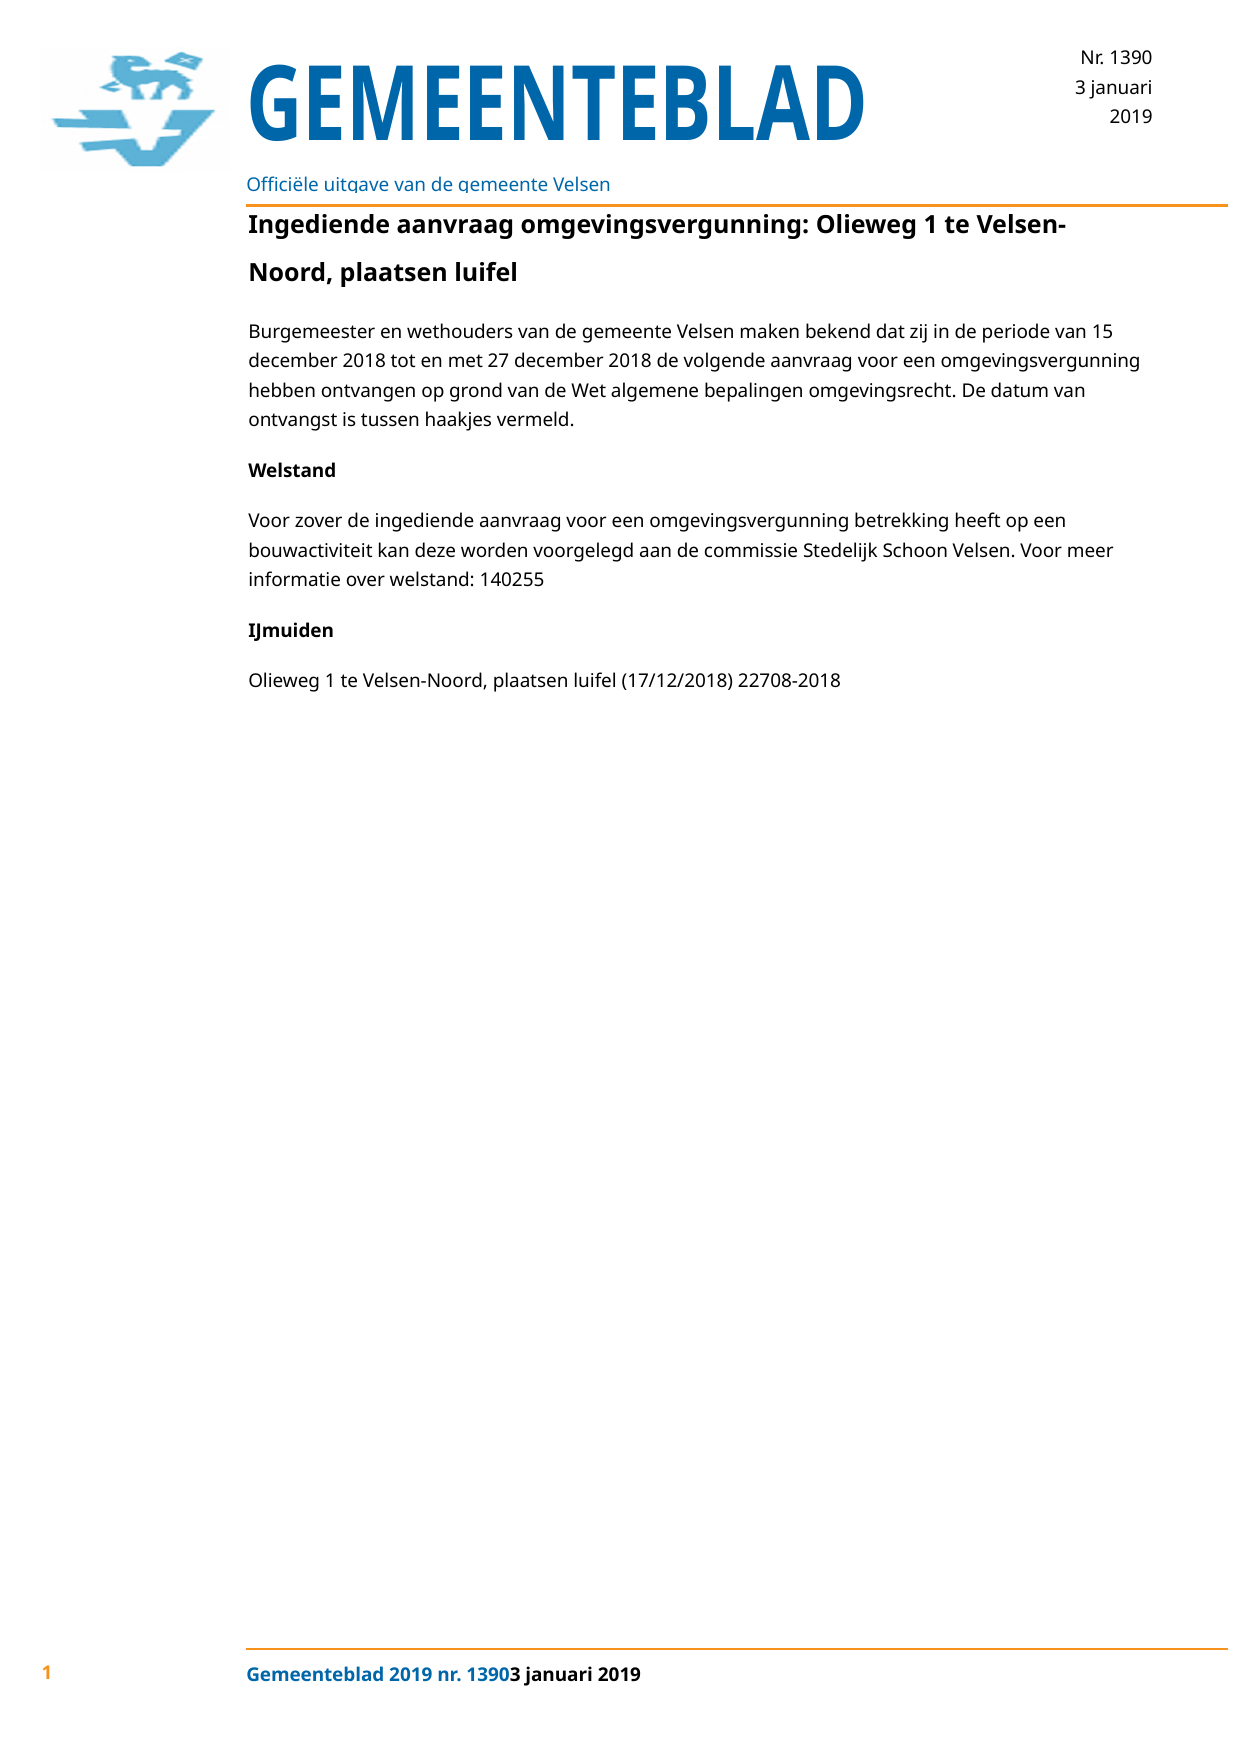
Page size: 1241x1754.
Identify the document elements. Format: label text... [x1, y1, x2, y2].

text Voor zover de ingediende aanvraag voor een omgevingsvergunning betrekking heeft op een bouwactiviteit kan deze worden voorgelegd aan de commissie Stedelijk Schoon Velsen. Voor meer informatie over welstand: 140255 [248, 507, 1152, 592]
text Ingediende aanvraag omgevingsvergunning: Olieweg 1 te Velsen-Noord, plaatsen luifel [248, 207, 1152, 288]
text Welstand [248, 457, 1152, 483]
text Olieweg 1 te Velsen-Noord, plaatsen luifel (17/12/2018) 22708-2018 [248, 667, 1152, 693]
text IJmuiden [248, 617, 1152, 643]
picture [41, 47, 231, 172]
text Burgemeester en wethouders van de gemeente Velsen maken bekend dat zij in de periode van 15 december 2018 tot en met 27 december 2018 de volgende aanvraag voor een omgevingsvergunning hebben ontvangen op grond van de Wet algemene bepalingen omgevingsrecht. De datum van ontvangst is tussen haakjes vermeld. [248, 318, 1152, 432]
